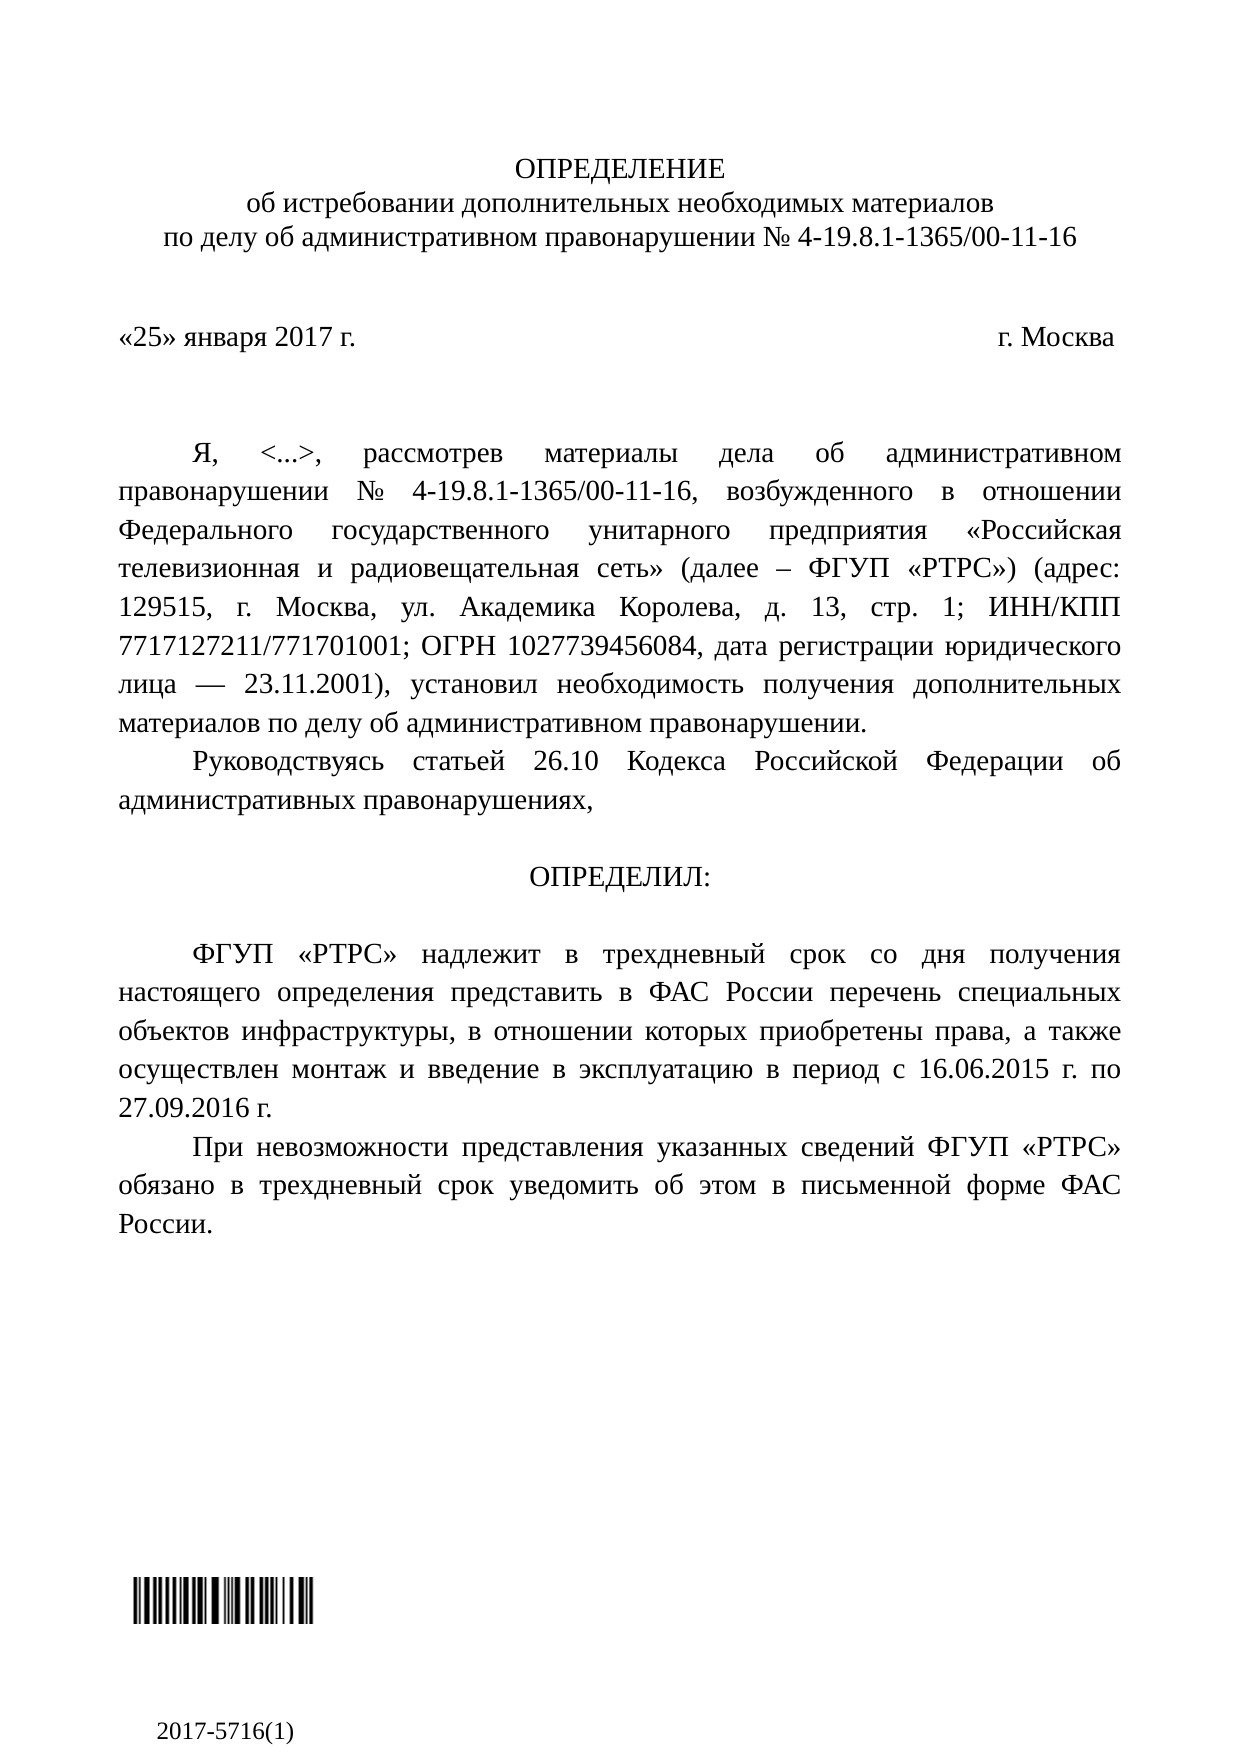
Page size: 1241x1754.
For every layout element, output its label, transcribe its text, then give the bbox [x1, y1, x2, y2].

text по делу об административном правонарушении № 4-19.8.1-1365/00-11-16 [118, 219, 1122, 252]
text Я, <...>, рассмотрев материалы дела об административном правонарушении № 4-19.8.1-1365/00-11-16, возбужденного в отношении Федерального государственного унитарного предприятия «Российская телевизионная и радиовещательная сеть» (далее – ФГУП «РТРС») (адрес: 129515, г. Москва, ул. Академика Королева, д. 13, стр. 1; ИНН/КПП 7717127211/771701001; ОГРН 1027739456084, дата регистрации юридического лица — 23.11.2001), установил необходимость получения дополнительных материалов по делу об административном правонарушении. [118, 435, 1122, 738]
text ФГУП «РТРС» надлежит в трехдневный срок со дня получения настоящего определения представить в ФАС России перечень специальных объектов инфраструктуры, в отношении которых приобретены права, а также осуществлен монтаж и введение в эксплуатацию в период с 16.06.2015 г. по 27.09.2016 г. [118, 936, 1122, 1124]
text «25» января 2017 г. г. Москва [118, 319, 1122, 353]
text ОПРЕДЕЛЕНИЕ [118, 152, 1122, 185]
text ОПРЕДЕЛИЛ: [118, 859, 1122, 892]
text При невозможности представления указанных сведений ФГУП «РТРС» обязано в трехдневный срок уведомить об этом в письменной форме ФАС России. [118, 1129, 1122, 1239]
text об истребовании дополнительных необходимых материалов [118, 185, 1122, 219]
text Руководствуясь статьей 26.10 Кодекса Российской Федерации об административных правонарушениях, [118, 743, 1122, 815]
picture [118, 1577, 331, 1624]
